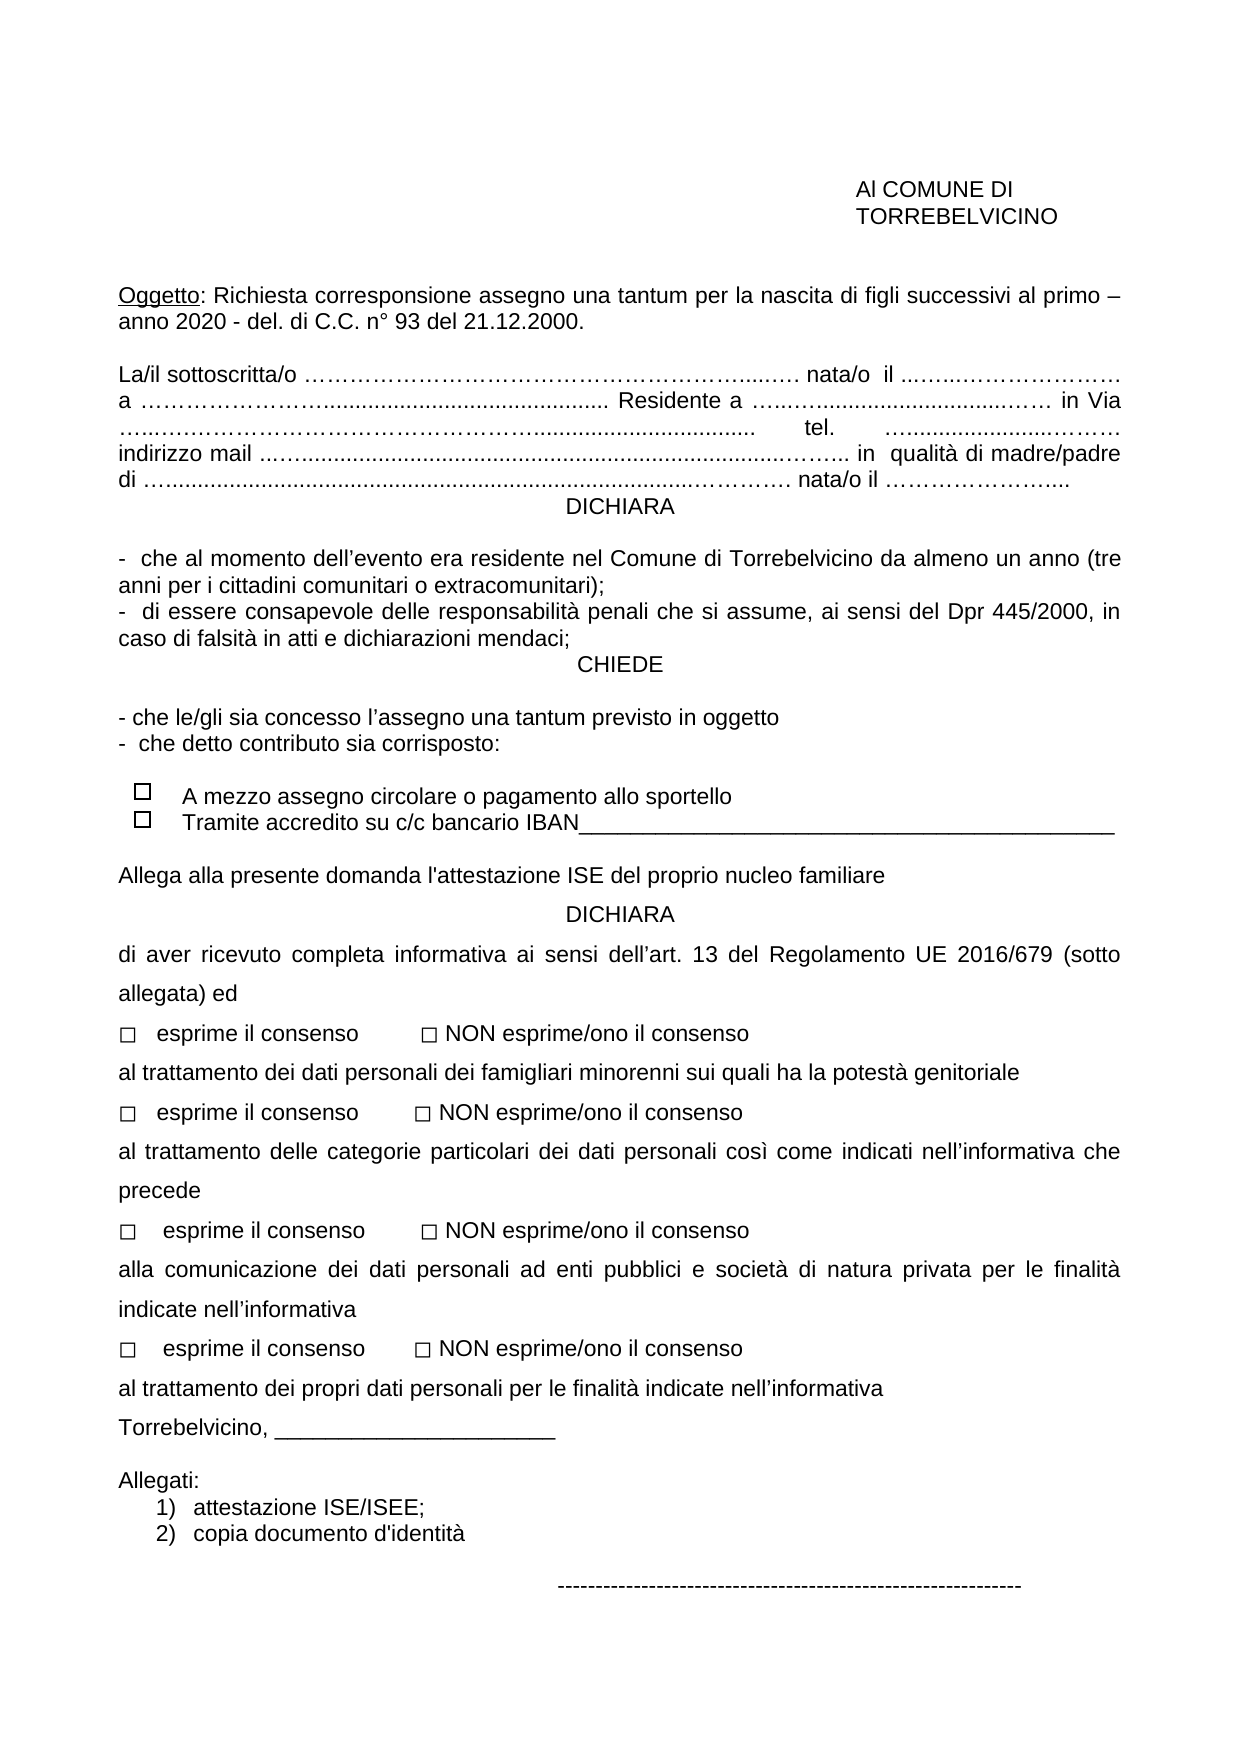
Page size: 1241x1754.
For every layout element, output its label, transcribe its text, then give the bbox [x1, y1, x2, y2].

text di aver ricevuto completa informativa ai sensi dell’art. 13 del Regolamento UE 2016/679 (sotto allegata) ed [118, 941, 1122, 1006]
text - che detto contributo sia corrisposto: [118, 730, 1122, 756]
text Allegati: [118, 1467, 1122, 1493]
text ◻︎ esprime il consenso ◻ ︎NON esprime/ono il consenso [118, 1335, 1122, 1362]
text Torrebelvicino, ______________________ [118, 1414, 1122, 1441]
text DICHIARA [118, 493, 1122, 519]
text ------------------------------------------------------------- [118, 1572, 1122, 1599]
text CHIEDE [118, 651, 1122, 677]
text ◻︎ esprime il consenso ◻ ︎NON esprime/ono il consenso [118, 1217, 1122, 1243]
text TORREBELVICINO [118, 203, 1122, 229]
text al trattamento delle categorie particolari dei dati personali così come indicati nell’informativa che precede [118, 1138, 1122, 1204]
text al trattamento dei propri dati personali per le finalità indicate nell’informativa [118, 1375, 1122, 1401]
text - che al momento dell’evento era residente nel Comune di Torrebelvicino da almeno un anno (tre anni per i cittadini comunitari o extracomunitari); [118, 545, 1122, 598]
text A mezzo assegno circolare o pagamento allo sportello [118, 783, 1122, 809]
text ◻︎ esprime il consenso ◻ ︎NON esprime/ono il consenso [118, 1098, 1122, 1125]
list attestazione ISE/ISEE; [156, 1493, 1122, 1520]
text - di essere consapevole delle responsabilità penali che si assume, ai sensi del Dpr 445/2000, in caso di falsità in atti e dichiarazioni mendaci; [118, 598, 1122, 651]
text al trattamento dei dati personali dei famigliari minorenni sui quali ha la potestà genitoriale [118, 1059, 1122, 1085]
text La/il sottoscritta/o ………………………………………………….....…. nata/o il ...…...………………… a ……………………............................................. Residente a …...…..............................…… in Via …...….………………………………………................................... tel. ….......................……… indirizzo mail ...…............................................................................……... in qualità di madre/padre di …...................................................................................…………. nata/o il ………………….... [118, 361, 1122, 493]
text - che le/gli sia concesso l’assegno una tantum previsto in oggetto [118, 703, 1122, 730]
text alla comunicazione dei dati personali ad enti pubblici e società di natura privata per le finalità indicate nell’informativa [118, 1256, 1122, 1322]
text DICHIARA [118, 901, 1122, 927]
list copia documento d'identità [156, 1520, 1122, 1546]
text ◻︎ esprime il consenso ◻︎ NON esprime/ono il consenso [118, 1019, 1122, 1046]
text Tramite accredito su c/c bancario IBAN__________________________________________ [118, 809, 1122, 835]
text Al COMUNE DI [118, 176, 1122, 203]
text Allega alla presente domanda l'attestazione ISE del proprio nucleo familiare [118, 862, 1122, 888]
text Oggetto: Richiesta corresponsione assegno una tantum per la nascita di figli successivi al primo – anno 2020 - del. di C.C. n° 93 del 21.12.2000. [118, 282, 1122, 334]
